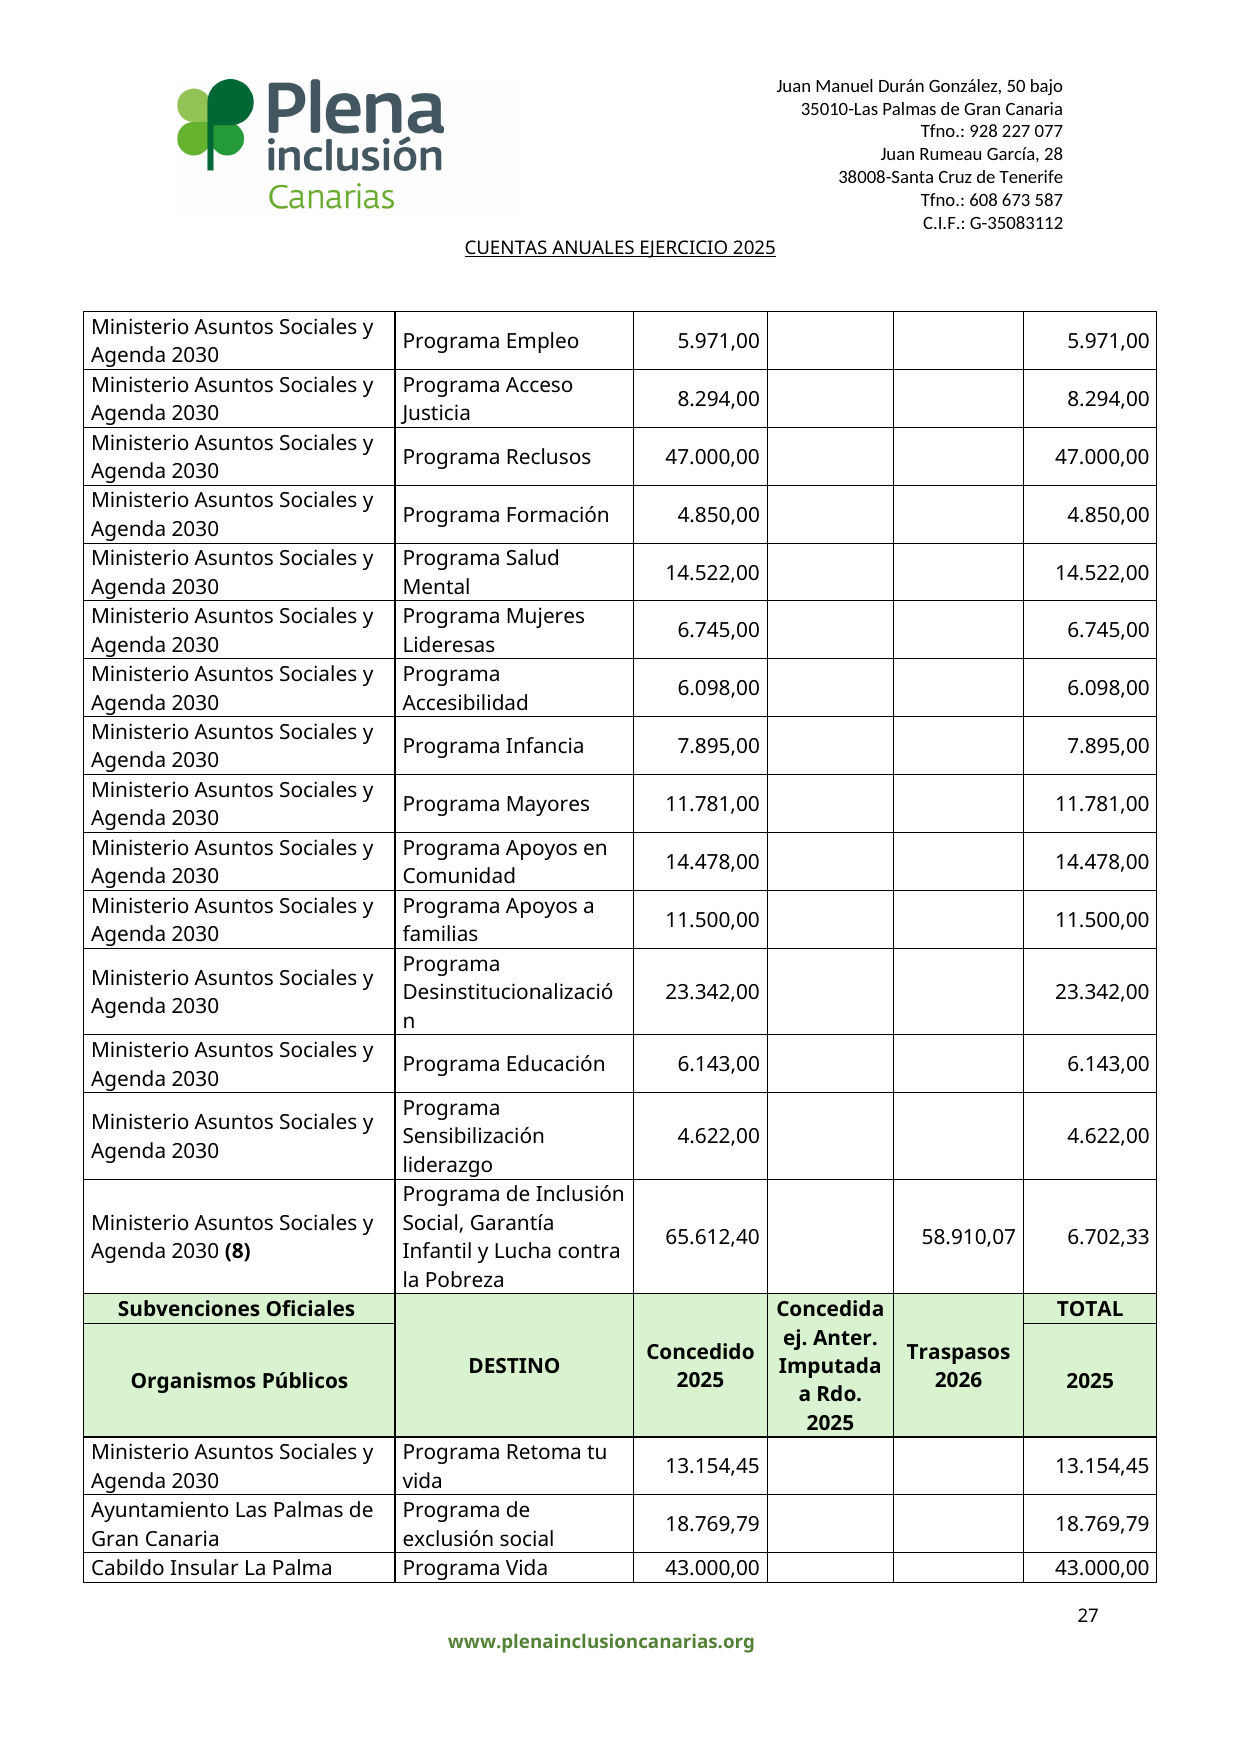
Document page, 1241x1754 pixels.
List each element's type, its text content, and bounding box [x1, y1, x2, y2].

table_cell [894, 428, 1023, 484]
table_cell 6.745,00 [634, 601, 767, 658]
table_cell [894, 601, 1023, 658]
table_cell 11.500,00 [634, 891, 767, 948]
table_cell 14.522,00 [1024, 544, 1156, 600]
table_cell 6.098,00 [1024, 659, 1156, 716]
table_cell [894, 1495, 1023, 1552]
table_cell [768, 775, 893, 832]
table_cell [768, 370, 893, 427]
table_cell [894, 1035, 1023, 1092]
table_cell 47.000,00 [634, 428, 767, 484]
table_cell Concedido 2025 [634, 1294, 767, 1436]
table_cell [768, 1438, 893, 1494]
table_cell Programa Accesibilidad [396, 659, 633, 716]
table_cell 4.850,00 [1024, 486, 1156, 542]
table_cell Ministerio Asuntos Sociales y Agenda 2030 [84, 601, 394, 658]
table_cell 11.781,00 [1024, 775, 1156, 832]
table_cell Organismos Públicos [84, 1324, 394, 1436]
table_cell 47.000,00 [1024, 428, 1156, 484]
table_cell 13.154,45 [1024, 1438, 1156, 1494]
table_cell [894, 1093, 1023, 1178]
table_cell 58.910,07 [894, 1180, 1023, 1293]
table_cell Concedida ej. Anter. Imputada a Rdo. 2025 [768, 1294, 893, 1436]
table_cell 14.478,00 [1024, 833, 1156, 890]
table_cell Programa Formación [396, 486, 633, 542]
table_cell Traspasos 2026 [894, 1294, 1023, 1436]
table_cell [894, 775, 1023, 832]
table_cell [894, 833, 1023, 890]
table_cell 18.769,79 [634, 1495, 767, 1552]
table_cell [768, 1180, 893, 1293]
table_cell Programa Salud Mental [396, 544, 633, 600]
table_cell 4.622,00 [634, 1093, 767, 1178]
table_cell 23.342,00 [1024, 949, 1156, 1034]
table_cell Ministerio Asuntos Sociales y Agenda 2030 [84, 891, 394, 948]
table_cell [894, 949, 1023, 1034]
table_cell [894, 891, 1023, 948]
table_cell 4.622,00 [1024, 1093, 1156, 1178]
table_cell 6.143,00 [1024, 1035, 1156, 1092]
table_cell [768, 601, 893, 658]
table_cell TOTAL [1024, 1294, 1156, 1323]
table_cell 7.895,00 [1024, 717, 1156, 774]
table_cell Ministerio Asuntos Sociales y Agenda 2030 [84, 544, 394, 600]
table_cell Ministerio Asuntos Sociales y Agenda 2030 [84, 428, 394, 484]
table_cell [768, 891, 893, 948]
table_cell Ministerio Asuntos Sociales y Agenda 2030 [84, 1093, 394, 1178]
table_cell Ministerio Asuntos Sociales y Agenda 2030 [84, 312, 394, 369]
table_cell 6.143,00 [634, 1035, 767, 1092]
table_cell Ministerio Asuntos Sociales y Agenda 2030 [84, 949, 394, 1034]
table_cell [894, 544, 1023, 600]
table_cell [768, 312, 893, 369]
table_cell [768, 717, 893, 774]
table_cell 2025 [1024, 1324, 1156, 1436]
table_cell [894, 370, 1023, 427]
table_cell [768, 428, 893, 484]
table_cell Ministerio Asuntos Sociales y Agenda 2030 [84, 1438, 394, 1494]
table_cell 8.294,00 [634, 370, 767, 427]
table_cell [768, 1495, 893, 1552]
table_cell Ministerio Asuntos Sociales y Agenda 2030 [84, 370, 394, 427]
table_cell [768, 486, 893, 542]
table_cell [894, 659, 1023, 716]
table_cell Subvenciones Oficiales [84, 1294, 394, 1323]
table_cell [894, 486, 1023, 542]
table_cell [768, 659, 893, 716]
table_cell Programa Educación [396, 1035, 633, 1092]
table_cell Programa de Inclusión Social, Garantía Infantil y Lucha contra la Pobreza [396, 1180, 633, 1293]
table_cell 6.702,33 [1024, 1180, 1156, 1293]
table_cell DESTINO [396, 1294, 633, 1436]
table_cell Programa Infancia [396, 717, 633, 774]
table_cell Programa Reclusos [396, 428, 633, 484]
table_cell 8.294,00 [1024, 370, 1156, 427]
table_cell 6.098,00 [634, 659, 767, 716]
table_cell Ministerio Asuntos Sociales y Agenda 2030 [84, 659, 394, 716]
table_cell [768, 1553, 893, 1582]
table_cell 43.000,00 [634, 1553, 767, 1582]
table_cell Cabildo Insular La Palma [84, 1553, 394, 1582]
table_cell 23.342,00 [634, 949, 767, 1034]
table_cell 4.850,00 [634, 486, 767, 542]
table_cell 14.522,00 [634, 544, 767, 600]
table_cell Ministerio Asuntos Sociales y Agenda 2030 [84, 833, 394, 890]
table_cell 11.781,00 [634, 775, 767, 832]
table_cell [894, 1438, 1023, 1494]
table_cell 43.000,00 [1024, 1553, 1156, 1582]
table_cell 14.478,00 [634, 833, 767, 890]
table_cell Programa Apoyos en Comunidad [396, 833, 633, 890]
table_cell 11.500,00 [1024, 891, 1156, 948]
table_cell Programa Mayores [396, 775, 633, 832]
table_cell [768, 1093, 893, 1178]
table_cell 65.612,40 [634, 1180, 767, 1293]
table_cell Programa Mujeres Lideresas [396, 601, 633, 658]
table_cell [894, 717, 1023, 774]
table_cell [768, 544, 893, 600]
table_cell 13.154,45 [634, 1438, 767, 1494]
table_cell [768, 833, 893, 890]
table_cell [768, 949, 893, 1034]
table_cell Programa Empleo [396, 312, 633, 369]
table_cell Programa Sensibilización liderazgo [396, 1093, 633, 1178]
table_cell Programa Desinstitucionalización [396, 949, 633, 1034]
table_cell Programa de exclusión social [396, 1495, 633, 1552]
table_cell [894, 1553, 1023, 1582]
table_cell Ministerio Asuntos Sociales y Agenda 2030 [84, 486, 394, 542]
table_cell Ministerio Asuntos Sociales y Agenda 2030 [84, 717, 394, 774]
table_cell Ministerio Asuntos Sociales y Agenda 2030 (8) [84, 1180, 394, 1293]
table_cell Ayuntamiento Las Palmas de Gran Canaria [84, 1495, 394, 1552]
table_cell 5.971,00 [634, 312, 767, 369]
table_cell Programa Vida [396, 1553, 633, 1582]
table_cell Programa Apoyos a familias [396, 891, 633, 948]
table_cell [768, 1035, 893, 1092]
table_cell Programa Acceso Justicia [396, 370, 633, 427]
table_cell [894, 312, 1023, 369]
table_cell Ministerio Asuntos Sociales y Agenda 2030 [84, 1035, 394, 1092]
table_cell 5.971,00 [1024, 312, 1156, 369]
table_cell 18.769,79 [1024, 1495, 1156, 1552]
table_cell 7.895,00 [634, 717, 767, 774]
table_cell 6.745,00 [1024, 601, 1156, 658]
table_cell Ministerio Asuntos Sociales y Agenda 2030 [84, 775, 394, 832]
table_cell Programa Retoma tu vida [396, 1438, 633, 1494]
